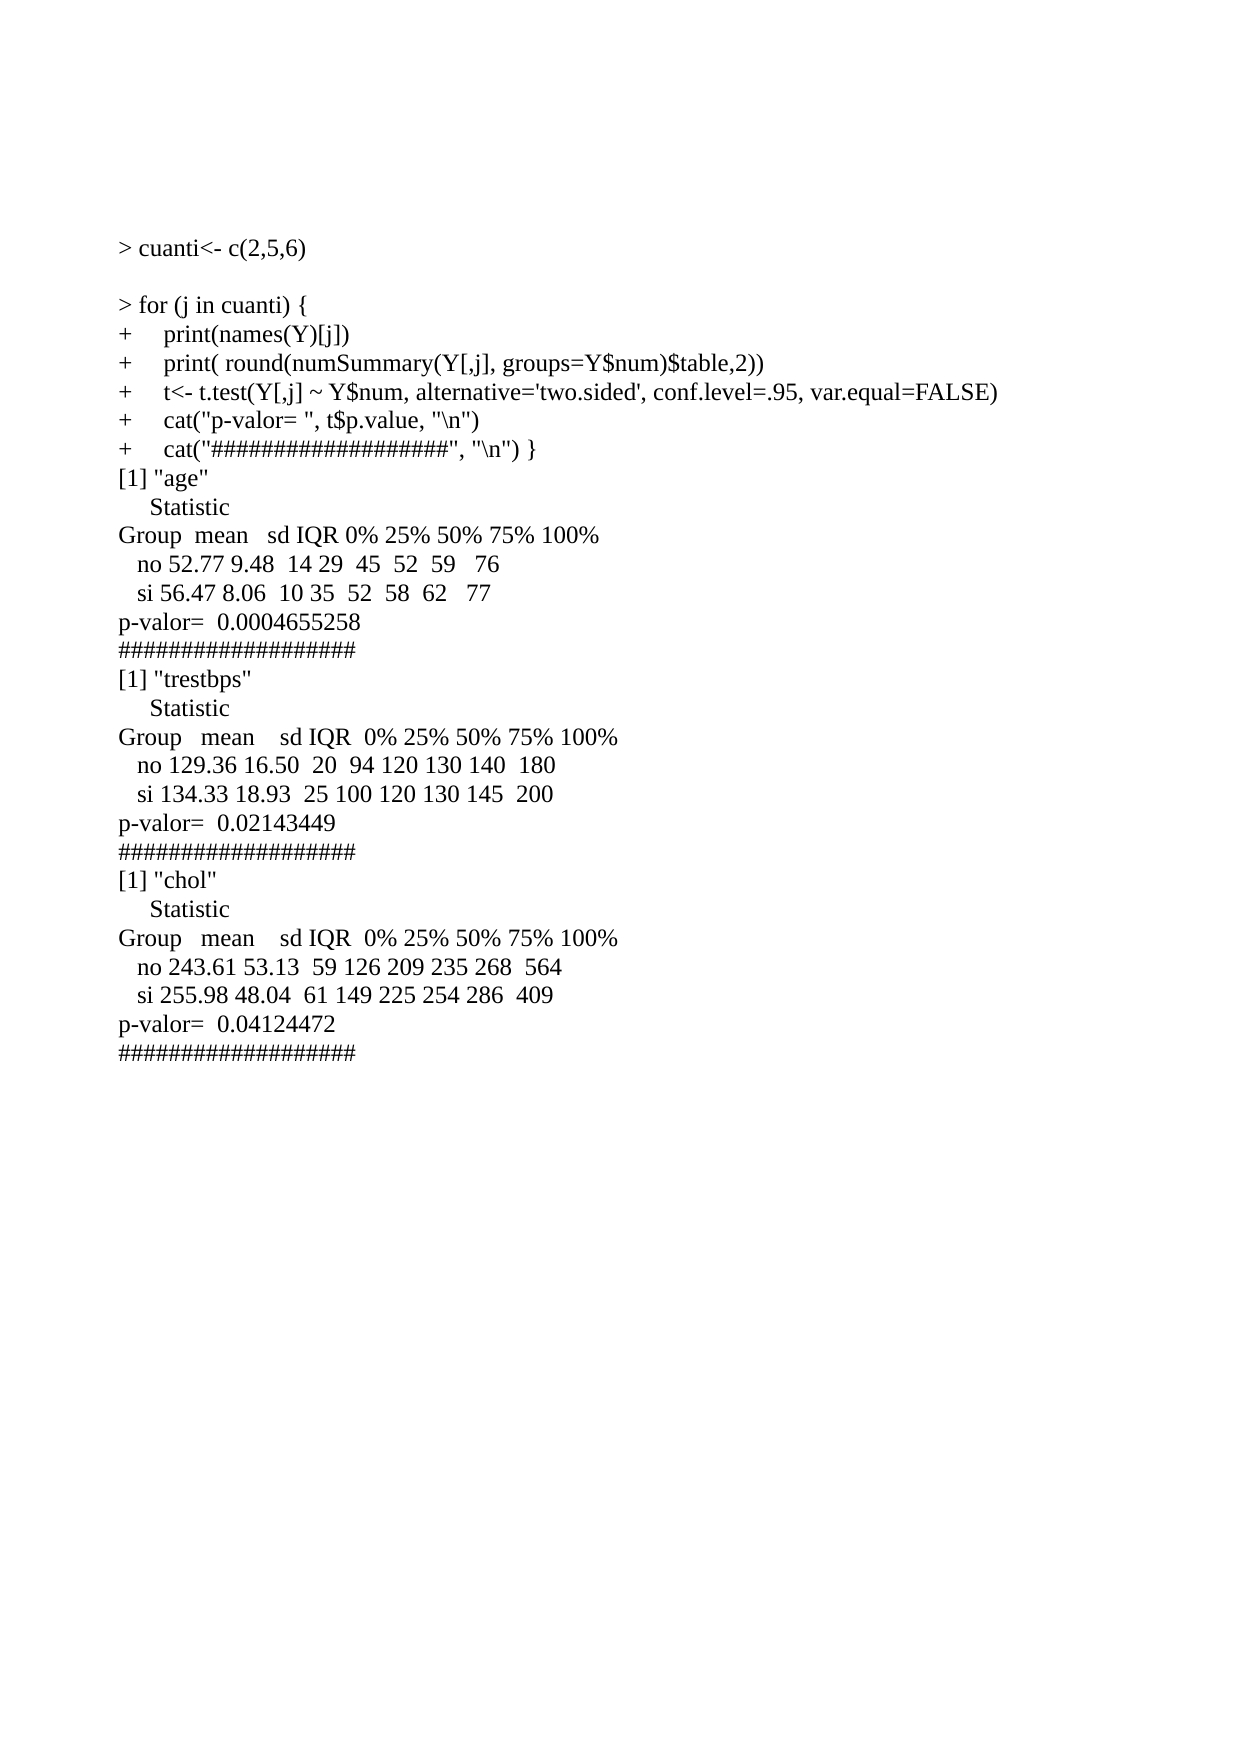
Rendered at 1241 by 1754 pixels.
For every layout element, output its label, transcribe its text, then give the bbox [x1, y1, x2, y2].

text Statistic [118, 492, 1122, 521]
text + print(names(Y)[j]) [118, 319, 1122, 348]
text [1] "trestbps" [118, 664, 1122, 693]
text Group mean sd IQR 0% 25% 50% 75% 100% [118, 521, 1122, 549]
text p-valor= 0.04124472 [118, 1009, 1122, 1038]
text si 134.33 18.93 25 100 120 130 145 200 [118, 779, 1122, 808]
text Group mean sd IQR 0% 25% 50% 75% 100% [118, 722, 1122, 751]
text ################### [118, 1038, 1122, 1067]
text p-valor= 0.02143449 [118, 808, 1122, 837]
text ################### [118, 837, 1122, 866]
text + t<- t.test(Y[,j] ~ Y$num, alternative='two.sided', conf.level=.95, var.equal=FALSE) [118, 377, 1122, 406]
text [1] "age" [118, 463, 1122, 492]
text si 255.98 48.04 61 149 225 254 286 409 [118, 981, 1122, 1009]
text + cat("p-valor= ", t$p.value, "\n") [118, 406, 1122, 434]
text > for (j in cuanti) { [118, 291, 1122, 319]
text no 52.77 9.48 14 29 45 52 59 76 [118, 549, 1122, 578]
text no 243.61 53.13 59 126 209 235 268 564 [118, 952, 1122, 981]
text Statistic [118, 894, 1122, 923]
text si 56.47 8.06 10 35 52 58 62 77 [118, 578, 1122, 607]
text + cat("###################", "\n") } [118, 434, 1122, 463]
text p-valor= 0.0004655258 [118, 607, 1122, 636]
text ################### [118, 636, 1122, 664]
text [1] "chol" [118, 866, 1122, 894]
text > cuanti<- c(2,5,6) [118, 233, 1122, 262]
text Statistic [118, 693, 1122, 722]
text + print( round(numSummary(Y[,j], groups=Y$num)$table,2)) [118, 348, 1122, 377]
text Group mean sd IQR 0% 25% 50% 75% 100% [118, 923, 1122, 952]
text no 129.36 16.50 20 94 120 130 140 180 [118, 751, 1122, 779]
